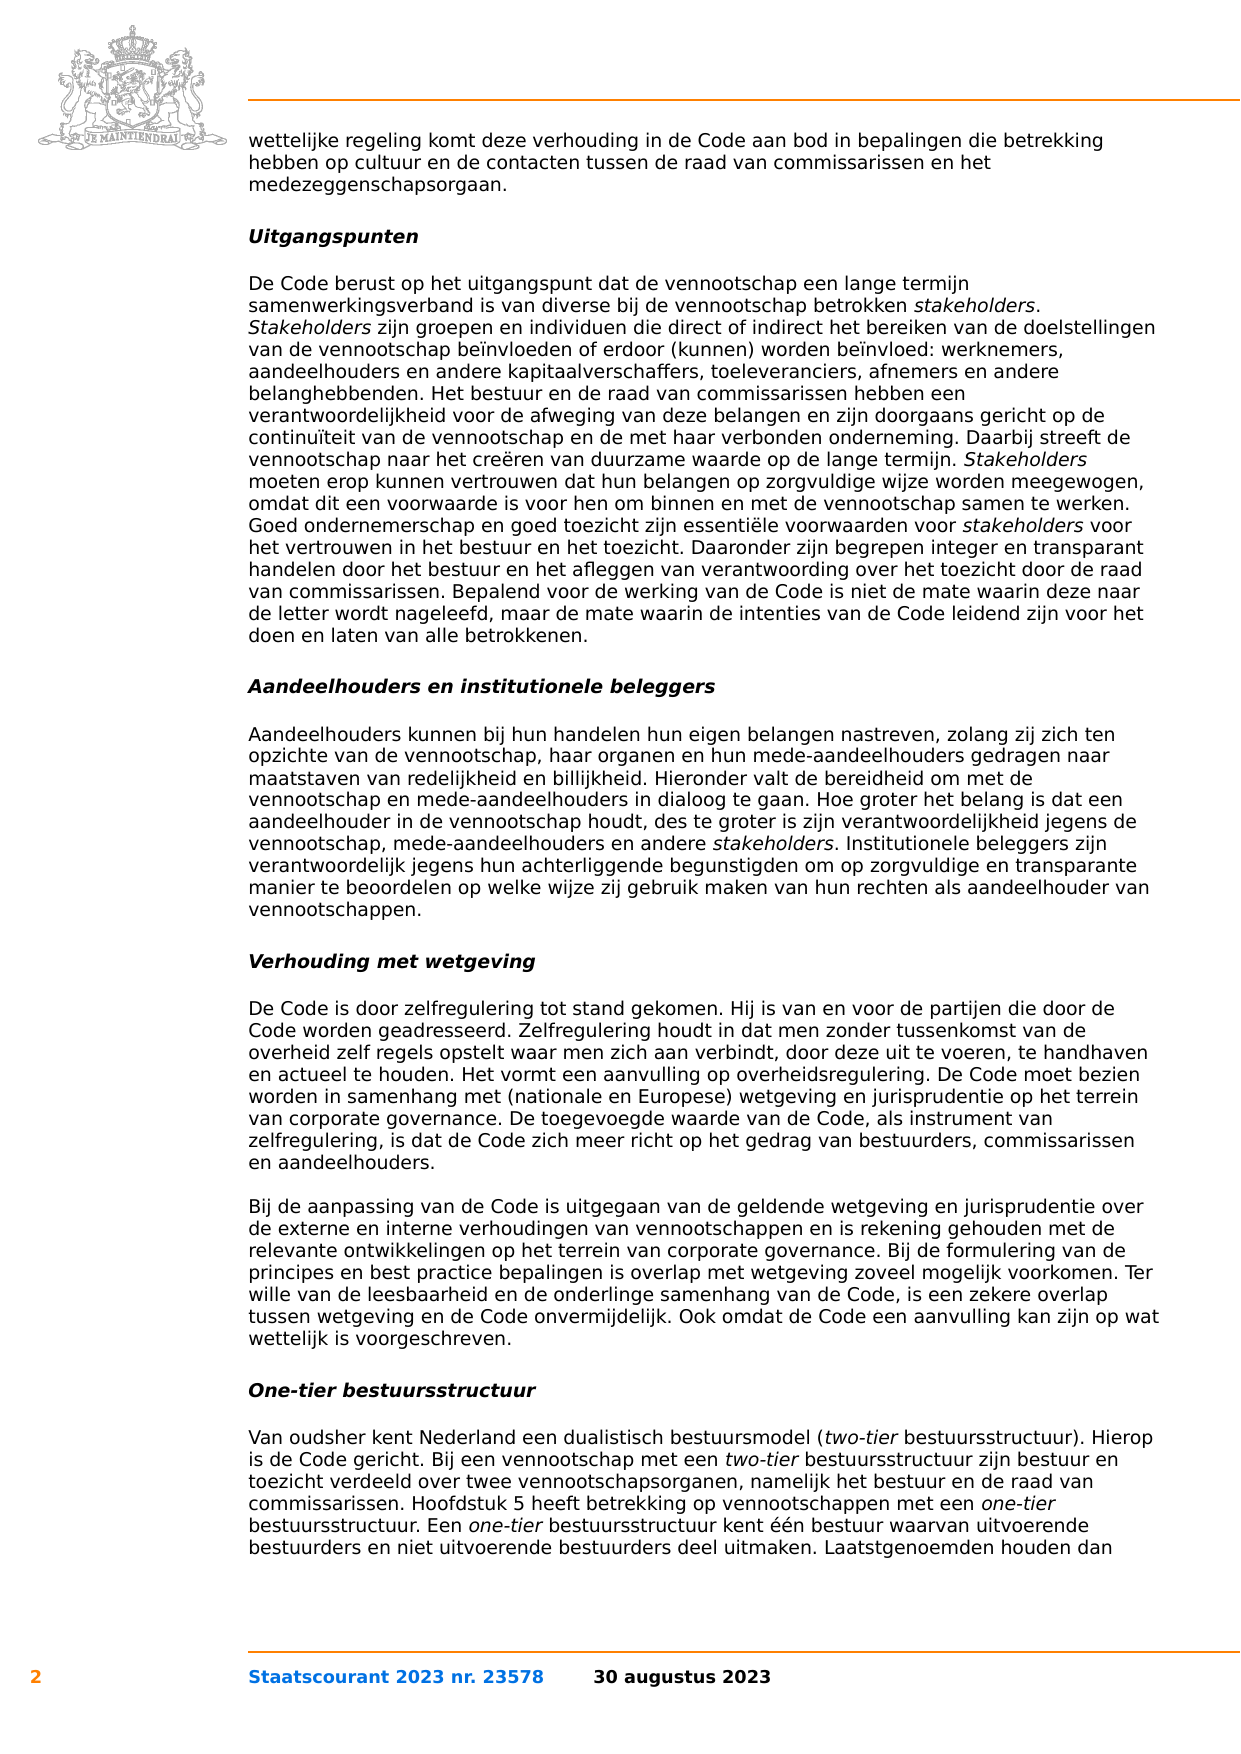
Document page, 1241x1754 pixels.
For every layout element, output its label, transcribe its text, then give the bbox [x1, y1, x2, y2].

text Aandeelhouders kunnen bij hun handelen hun eigen belangen nastreven, zolang zij zich ten opzichte van de vennootschap, haar organen en hun mede-aandeelhouders gedragen naar maatstaven van redelijkheid en billijkheid. Hieronder valt de bereidheid om met de vennootschap en mede-aandeelhouders in dialoog te gaan. Hoe groter het belang is dat een aandeelhouder in de vennootschap houdt, des te groter is zijn verantwoordelijkheid jegens de vennootschap, mede-aandeelhouders en andere stakeholders. Institutionele beleggers zijn verantwoordelijk jegens hun achterliggende begunstigden om op zorgvuldige en transparante manier te beoordelen op welke wijze zij gebruik maken van hun rechten als aandeelhouder van vennootschappen. [248, 723, 1163, 921]
text Van oudsher kent Nederland een dualistisch bestuursmodel (two-tier bestuursstructuur). Hierop is de Code gericht. Bij een vennootschap met een two-tier bestuursstructuur zijn bestuur en toezicht verdeeld over twee vennootschapsorganen, namelijk het bestuur en de raad van commissarissen. Hoofdstuk 5 heeft betrekking op vennootschappen met een one-tier bestuursstructuur. Een one-tier bestuursstructuur kent één bestuur waarvan uitvoerende bestuurders en niet uitvoerende bestuurders deel uitmaken. Laatstgenoemden houden dan [248, 1427, 1163, 1559]
text Bij de aanpassing van de Code is uitgegaan van de geldende wetgeving en jurisprudentie over de externe en interne verhoudingen van vennootschappen en is rekening gehouden met de relevante ontwikkelingen op het terrein van corporate governance. Bij de formulering van de principes en best practice bepalingen is overlap met wetgeving zoveel mogelijk voorkomen. Ter wille van de leesbaarheid en de onderlinge samenhang van de Code, is een zekere overlap tussen wetgeving en de Code onvermijdelijk. Ook omdat de Code een aanvulling kan zijn op wat wettelijk is voorgeschreven. [248, 1196, 1163, 1350]
subtitle Verhouding met wetgeving [248, 951, 1163, 973]
text De Code is door zelfregulering tot stand gekomen. Hij is van en voor de partijen die door de Code worden geadresseerd. Zelfregulering houdt in dat men zonder tussenkomst van de overheid zelf regels opstelt waar men zich aan verbindt, door deze uit te voeren, te handhaven en actueel te houden. Het vormt een aanvulling op overheidsregulering. De Code moet bezien worden in samenhang met (nationale en Europese) wetgeving en jurisprudentie op het terrein van corporate governance. De toegevoegde waarde van de Code, als instrument van zelfregulering, is dat de Code zich meer richt op het gedrag van bestuurders, commissarissen en aandeelhouders. [248, 998, 1163, 1174]
subtitle Uitgangspunten [248, 226, 1163, 248]
subtitle One-tier bestuursstructuur [248, 1380, 1163, 1402]
text wettelijke regeling komt deze verhouding in de Code aan bod in bepalingen die betrekking hebben op cultuur en de contacten tussen de raad van commissarissen en het medezeggenschapsorgaan. [248, 130, 1163, 196]
picture [38, 25, 227, 150]
text De Code berust op het uitgangspunt dat de vennootschap een lange termijn samenwerkingsverband is van diverse bij de vennootschap betrokken stakeholders. Stakeholders zijn groepen en individuen die direct of indirect het bereiken van de doelstellingen van de vennootschap beïnvloeden of erdoor (kunnen) worden beïnvloed: werknemers, aandeelhouders en andere kapitaalverschaffers, toeleveranciers, afnemers en andere belanghebbenden. Het bestuur en de raad van commissarissen hebben een verantwoordelijkheid voor de afweging van deze belangen en zijn doorgaans gericht op de continuïteit van de vennootschap en de met haar verbonden onderneming. Daarbij streeft de vennootschap naar het creëren van duurzame waarde op de lange termijn. Stakeholders moeten erop kunnen vertrouwen dat hun belangen op zorgvuldige wijze worden meegewogen, omdat dit een voorwaarde is voor hen om binnen en met de vennootschap samen te werken. Goed ondernemerschap en goed toezicht zijn essentiële voorwaarden voor stakeholders voor het vertrouwen in het bestuur en het toezicht. Daaronder zijn begrepen integer en transparant handelen door het bestuur en het afleggen van verantwoording over het toezicht door de raad van commissarissen. Bepalend voor de werking van de Code is niet de mate waarin deze naar de letter wordt nageleefd, maar de mate waarin de intenties van de Code leidend zijn voor het doen en laten van alle betrokkenen. [248, 273, 1163, 646]
subtitle Aandeelhouders en institutionele beleggers [248, 676, 1163, 698]
